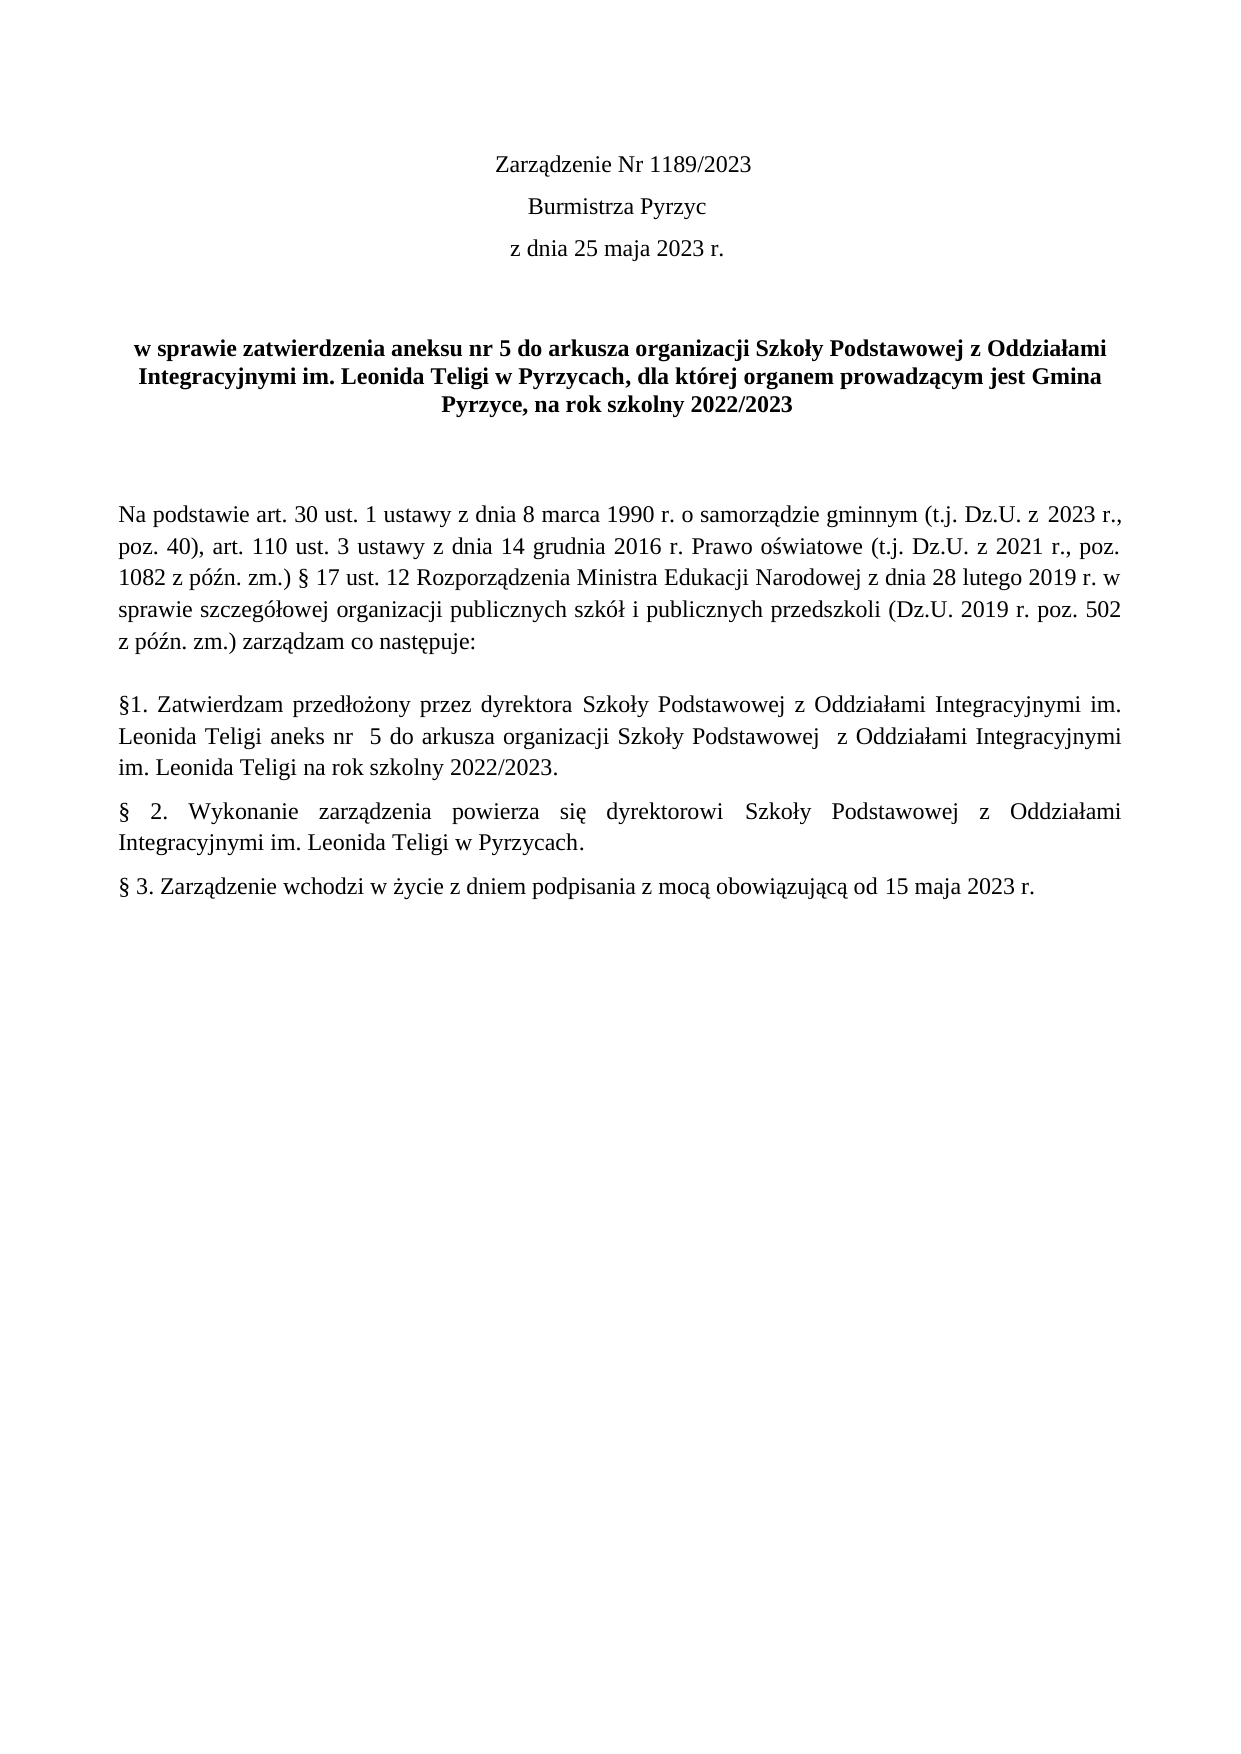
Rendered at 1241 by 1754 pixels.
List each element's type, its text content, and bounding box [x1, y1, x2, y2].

text w sprawie zatwierdzenia aneksu nr 5 do arkusza organizacji Szkoły Podstawowej z Oddziałami Integracyjnymi im. Leonida Teligi w Pyrzycach, dla której organem prowadzącym jest Gmina Pyrzyce, na rok szkolny 2022/2023 [118, 334, 1122, 417]
text § 2. Wykonanie zarządzenia powierza się dyrektorowi Szkoły Podstawowej z Oddziałami Integracyjnymi im. Leonida Teligi w Pyrzycach. [118, 797, 1122, 856]
text Na podstawie art. 30 ust. 1 ustawy z dnia 8 marca 1990 r. o samorządzie gminnym (t.j. Dz.U. z 2023 r., poz. 40), art. 110 ust. 3 ustawy z dnia 14 grudnia 2016 r. Prawo oświatowe (t.j. Dz.U. z 2021 r., poz. 1082 z późn. zm.) § 17 ust. 12 Rozporządzenia Ministra Edukacji Narodowej z dnia 28 lutego 2019 r. w sprawie szczegółowej organizacji publicznych szkół i publicznych przedszkoli (Dz.U. 2019 r. poz. 502 z późn. zm.) zarządzam co następuje: [118, 500, 1122, 654]
text z dnia 25 maja 2023 r. [118, 234, 1122, 261]
text Burmistrza Pyrzyc [118, 192, 1122, 220]
text § 3. Zarządzenie wchodzi w życie z dniem podpisania z mocą obowiązującą od 15 maja 2023 r. [118, 872, 1122, 899]
text Zarządzenie Nr 1189/2023 [118, 149, 1122, 178]
text §1. Zatwierdzam przedłożony przez dyrektora Szkoły Podstawowej z Oddziałami Integracyjnymi im. Leonida Teligi aneks nr 5 do arkusza organizacji Szkoły Podstawowej z Oddziałami Integracyjnymi im. Leonida Teligi na rok szkolny 2022/2023. [118, 690, 1122, 781]
